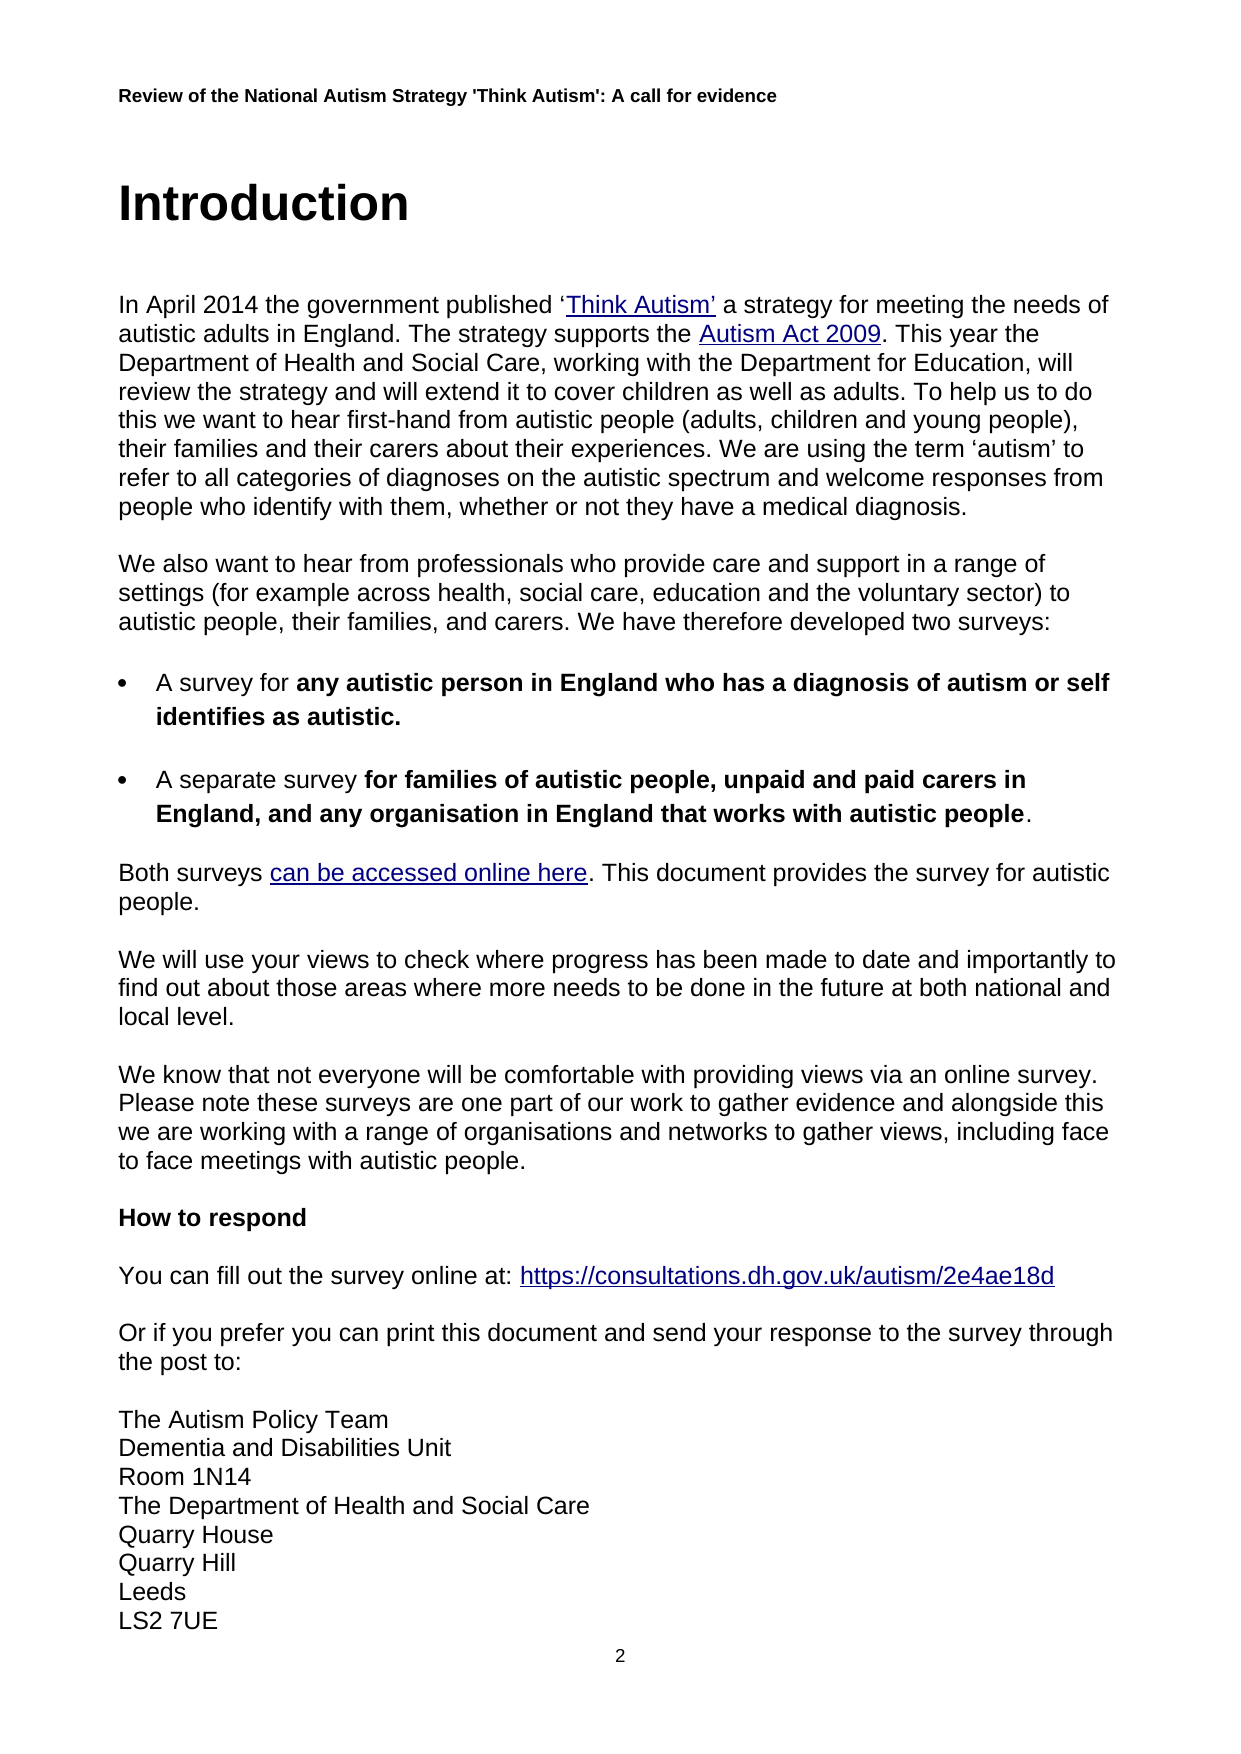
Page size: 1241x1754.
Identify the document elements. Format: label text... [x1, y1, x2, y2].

text We also want to hear from professionals who provide care and support in a range of settings (for example across health, social care, education and the voluntary sector) to autistic people, their families, and carers. We have therefore developed two surveys: [118, 549, 1122, 635]
text The Autism Policy Team [118, 1404, 1122, 1433]
text Room 1N14 [118, 1462, 1122, 1491]
text How to respond [118, 1203, 1122, 1232]
text Quarry Hill [118, 1548, 1122, 1577]
text We know that not everyone will be comfortable with providing views via an online survey. Please note these surveys are one part of our work to gather evidence and alongside this we are working with a range of organisations and networks to gather views, including face to face meetings with autistic people. [118, 1059, 1122, 1174]
text LS2 7UE [118, 1606, 1122, 1634]
subtitle Introduction [118, 171, 1122, 232]
list A survey for any autistic person in England who has a diagnosis of autism or self identifies as autistic. [118, 664, 1122, 732]
text Leeds [118, 1577, 1122, 1606]
text Both surveys can be accessed online here. This document provides the survey for autistic people. [118, 858, 1122, 916]
text Or if you prefer you can print this document and send your response to the survey through the post to: [118, 1318, 1122, 1376]
text Quarry House [118, 1519, 1122, 1548]
text In April 2014 the government published ‘Think Autism’ a strategy for meeting the needs of autistic adults in England. The strategy supports the Autism Act 2009. This year the Department of Health and Social Care, working with the Department for Education, will review the strategy and will extend it to cover children as well as adults. To help us to do this we want to hear first-hand from autistic people (adults, children and young people), their families and their carers about their experiences. We are using the term ‘autism’ to refer to all categories of diagnoses on the autistic spectrum and welcome responses from people who identify with them, whether or not they have a medical diagnosis. [118, 290, 1122, 520]
text We will use your views to check where progress has been made to date and importantly to find out about those areas where more needs to be done in the future at both national and local level. [118, 944, 1122, 1031]
text You can fill out the survey online at: https://consultations.dh.gov.uk/autism/2e4ae18d [118, 1261, 1122, 1289]
text The Department of Health and Social Care [118, 1491, 1122, 1519]
list A separate survey for families of autistic people, unpaid and paid carers in England, and any organisation in England that works with autistic people. [118, 761, 1122, 829]
text Dementia and Disabilities Unit [118, 1433, 1122, 1462]
